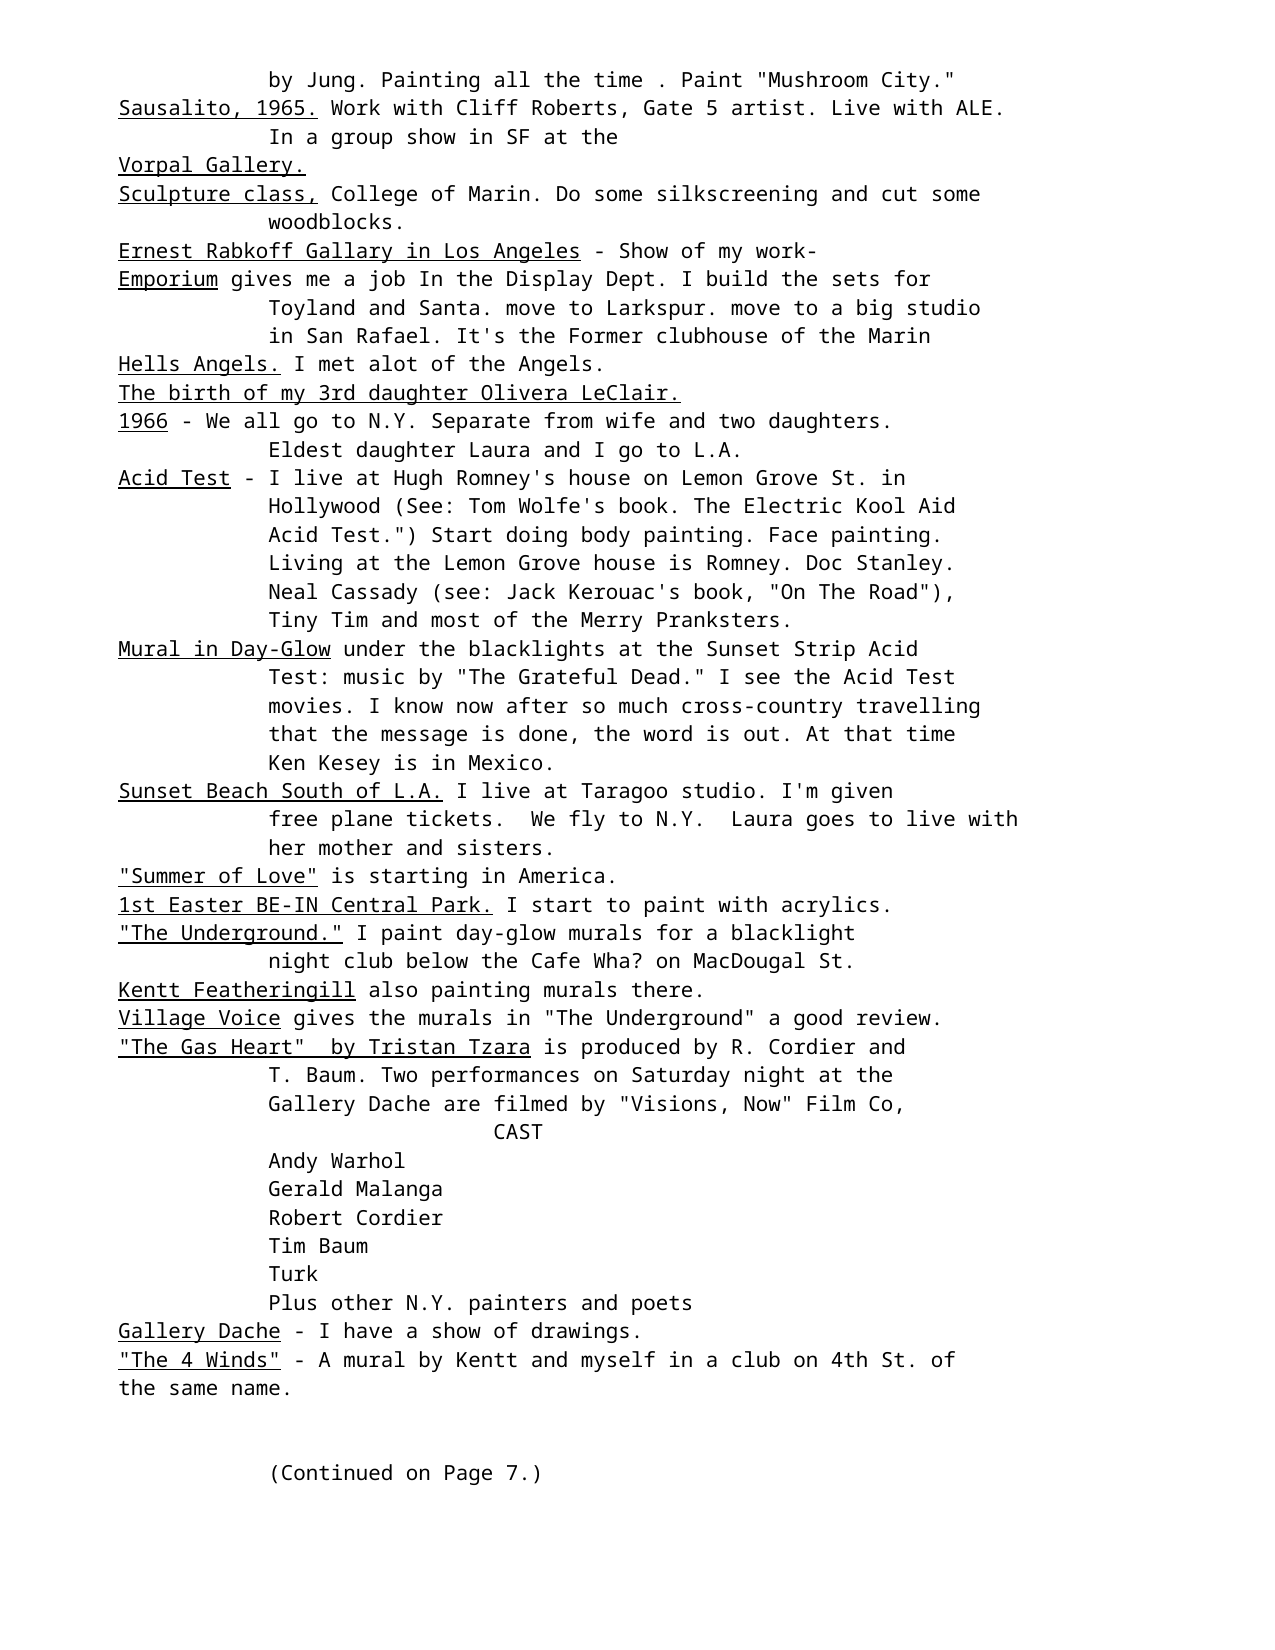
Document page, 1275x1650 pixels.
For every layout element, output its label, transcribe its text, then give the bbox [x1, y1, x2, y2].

text T. Baum. Two performances on Saturday night at the [268, 1060, 1195, 1089]
text that the message is done, the word is out. At that time [268, 719, 1195, 748]
text movies. I know now after so much cross-country travelling [268, 691, 1195, 719]
text Sausalito, 1965. Work with Cliff Roberts, Gate 5 artist. Live with ALE. [118, 93, 1195, 122]
text free plane tickets. We fly to N.Y. Laura goes to live with [268, 804, 1195, 833]
text (Continued on Page 7.) [118, 1458, 1195, 1487]
text by Jung. Painting all the time . Paint "Mushroom City." [268, 65, 1195, 93]
text Emporium gives me a job In the Display Dept. I build the sets for [118, 264, 1195, 293]
text 1st Easter BE-IN Central Park. I start to paint with acrylics. [118, 890, 1195, 918]
text Living at the Lemon Grove house is Romney. Doc Stanley. [268, 548, 1195, 577]
text Toyland and Santa. move to Larkspur. move to a big studio [268, 293, 1195, 321]
text Andy Warhol [268, 1146, 1195, 1174]
text Gallery Dache - I have a show of drawings. [118, 1316, 1195, 1345]
text Ernest Rabkoff Gallary in Los Angeles - Show of my work- [118, 236, 1195, 264]
text her mother and sisters. [268, 833, 1195, 861]
text Neal Cassady (see: Jack Kerouac's book, "On The Road"), [268, 577, 1195, 605]
text Sculpture class, College of Marin. Do some silkscreening and cut some [118, 179, 1195, 207]
text "The Gas Heart" by Tristan Tzara is produced by R. Cordier and [118, 1032, 1195, 1060]
text Gallery Dache are filmed by "Visions, Now" Film Co, [268, 1089, 1195, 1117]
text Turk [268, 1259, 1195, 1288]
text "Summer of Love" is starting in America. [118, 861, 1195, 890]
text night club below the Cafe Wha? on MacDougal St. [268, 947, 1195, 975]
text Test: music by "The Grateful Dead." I see the Acid Test [268, 662, 1195, 691]
text Hells Angels. I met alot of the Angels. [118, 349, 1195, 378]
text 1966 - We all go to N.Y. Separate from wife and two daughters. [118, 406, 1195, 435]
text Acid Test.") Start doing body painting. Face painting. [268, 520, 1195, 548]
text Gerald Malanga [268, 1174, 1195, 1203]
text Mural in Day-Glow under the blacklights at the Sunset Strip Acid [118, 634, 1195, 662]
text Sunset Beach South of L.A. I live at Taragoo studio. I'm given [118, 776, 1195, 804]
text CAST [268, 1117, 1195, 1146]
text in San Rafael. It's the Former clubhouse of the Marin [268, 321, 1195, 349]
text the same name. [118, 1373, 1195, 1402]
text "The Underground." I paint day-glow murals for a blacklight [118, 918, 1195, 947]
text Robert Cordier [268, 1203, 1195, 1231]
text Tim Baum [268, 1231, 1195, 1259]
text Plus other N.Y. painters and poets [268, 1288, 1195, 1316]
text The birth of my 3rd daughter Olivera LeClair. [118, 378, 1195, 406]
text Eldest daughter Laura and I go to L.A. [268, 435, 1195, 463]
text In a group show in SF at the [268, 122, 1195, 150]
text woodblocks. [268, 207, 1195, 236]
text Kentt Featheringill also painting murals there. [118, 975, 1195, 1003]
text Vorpal Gallery. [118, 150, 1195, 179]
text Hollywood (See: Tom Wolfe's book. The Electric Kool Aid [268, 492, 1195, 520]
text Acid Test - I live at Hugh Romney's house on Lemon Grove St. in [118, 463, 1195, 492]
text Village Voice gives the murals in "The Underground" a good review. [118, 1003, 1195, 1032]
text "The 4 Winds" - A mural by Kentt and myself in a club on 4th St. of [118, 1345, 1195, 1373]
text Tiny Tim and most of the Merry Pranksters. [268, 605, 1195, 634]
text Ken Kesey is in Mexico. [268, 748, 1195, 776]
